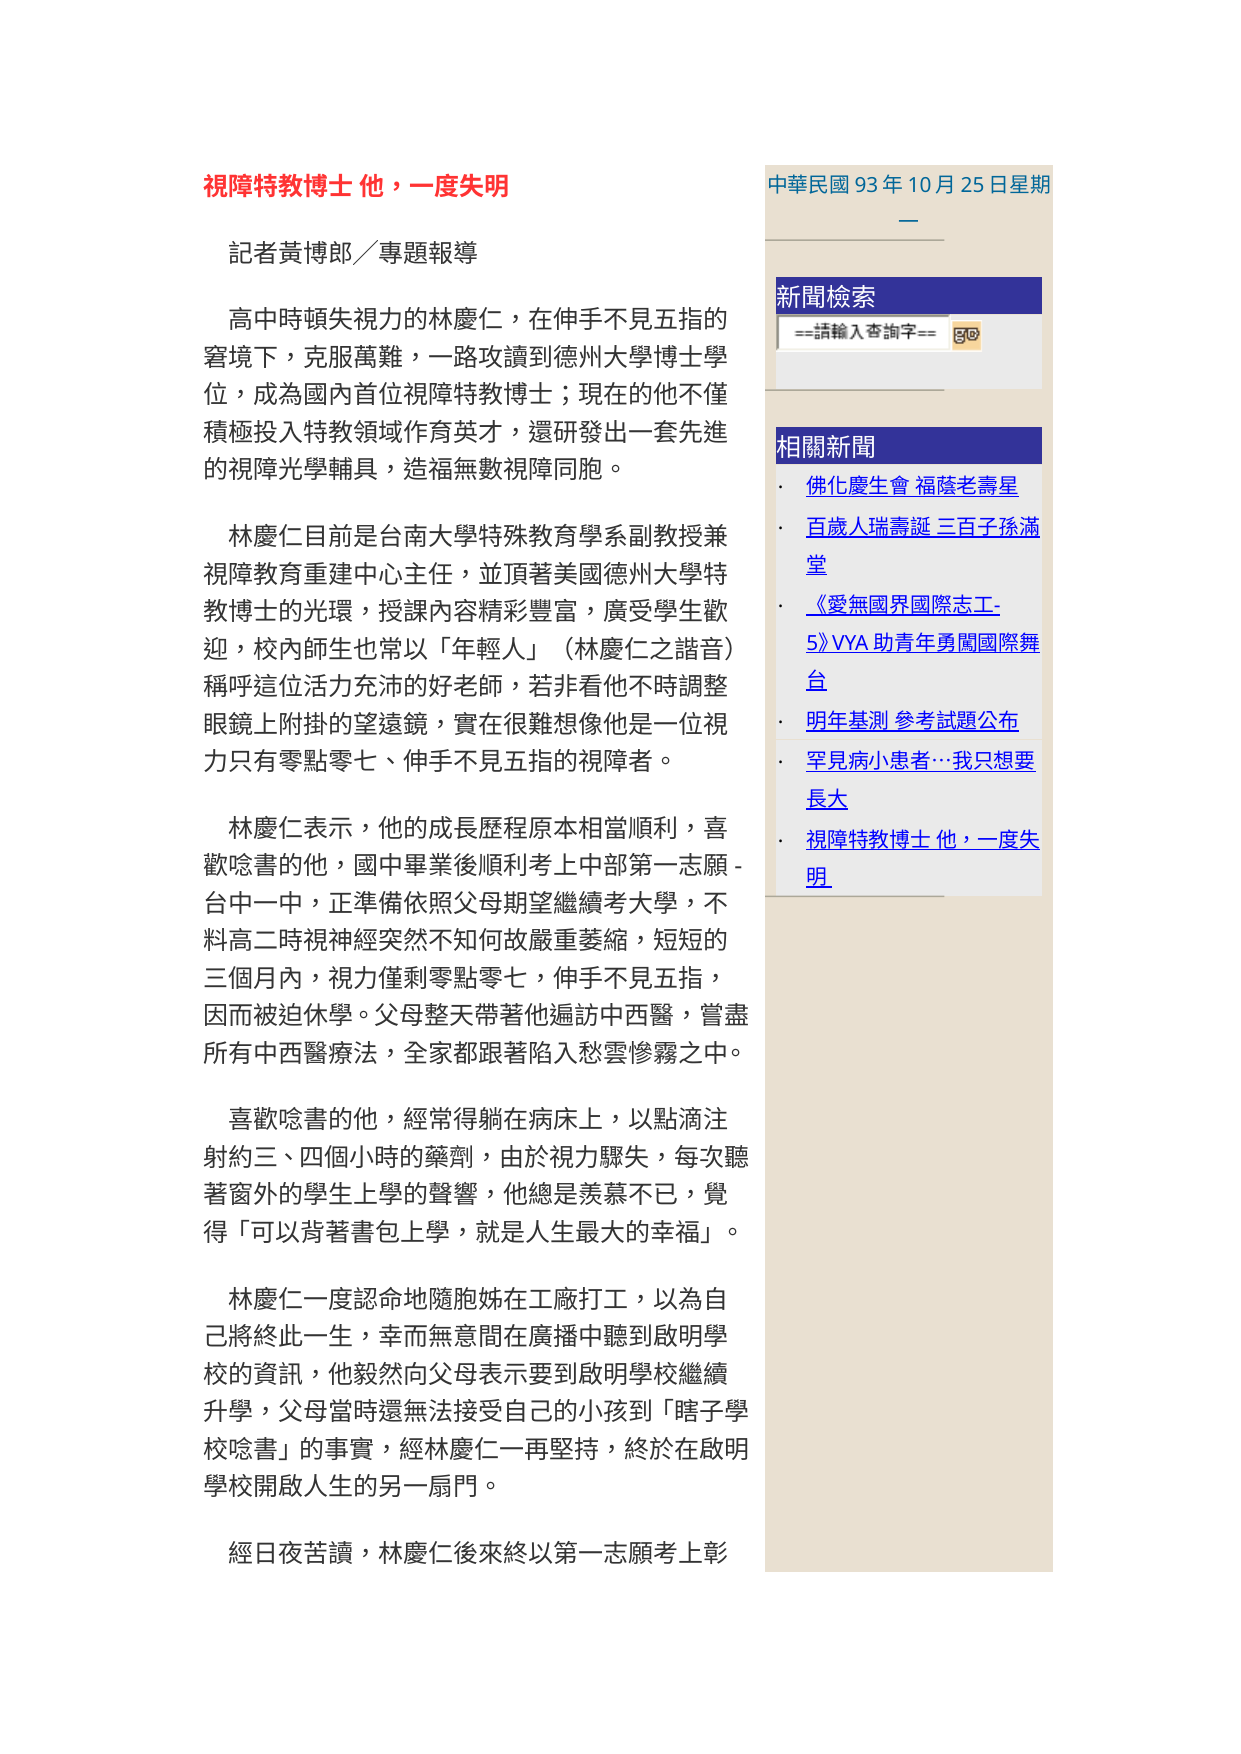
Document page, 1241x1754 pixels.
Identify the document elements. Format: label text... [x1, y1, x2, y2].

table_cell ‧ [776, 818, 805, 895]
table_header [751, 165, 765, 1572]
table_cell 罕見病小患者…我只想要長大 [805, 740, 1042, 818]
table_cell 明年基測 參考試題公布 [805, 699, 1042, 739]
table_cell ‧ [776, 740, 805, 818]
table_cell 表單的底部 [776, 315, 1042, 389]
table_header 新聞檢索 表單的頂端 [776, 277, 1042, 314]
table_header [765, 239, 1053, 1572]
table_header 佛化慶生會 福蔭老壽星 [805, 465, 1042, 505]
table_cell ‧ [776, 583, 805, 699]
table_cell ‧ [776, 699, 805, 739]
table_cell ‧ [776, 505, 805, 583]
table_header ‧ [776, 465, 805, 505]
table_header 視障特教博士 他，一度失明 記者黃博郎╱專題報導 高中時頓失視力的林慶仁，在伸手不見五指的窘境下，克服萬難，一路攻讀到德州大學博士學位，成為國內首位視障特教博士；現在的他不僅積極投入特教領域作育英才，還研發出一套先進的視障光學輔具，造福無數視障同胞。 林慶仁目前是台南大學特殊教育學系副教授兼視障教育重建中心主任，並頂著美國德州大學特教博士的光環，授課內容精彩豐富，廣受學生歡迎，校內師生也常以「年輕人」（林慶仁之諧音）稱呼這位活力充沛的好老師，若非看他不時調整眼鏡上附掛的望遠鏡，實在很難想像他是一位視力只有零點零七、伸手不見五指的視障者。 林慶仁表示，他的成長歷程原本相當順利，喜歡唸書的他，國中畢業後順利考上中部第一志願 - 台中一中，正準備依照父母期望繼續考大學，不料高二時視神經突然不知何故嚴重萎縮，短短的三個月內，視力僅剩零點零七，伸手不見五指，因而被迫休學。父母整天帶著他遍訪中西醫，嘗盡所有中西醫療法，全家都跟著陷入愁雲慘霧之中。 喜歡唸書的他，經常得躺在病床上，以點滴注射約三、四個小時的藥劑，由於視力驟失，每次聽著窗外的學生上學的聲響，他總是羨慕不已，覺得「可以背著書包上學，就是人生最大的幸福」。 林慶仁一度認命地隨胞姊在工廠打工，以為自己將終此一生，幸而無意間在廣播中聽到啟明學校的資訊，他毅然向父母表示要到啟明學校繼續升學，父母當時還無法接受自己的小孩到「瞎子學校唸書」的事實，經林慶仁一再堅持，終於在啟明學校開啟人生的另一扇門。 經日夜苦讀，林慶仁後來終以第一志願考上彰 [202, 165, 751, 1572]
table_cell 百歲人瑞壽誕 三百子孫滿堂 [805, 505, 1042, 583]
table_header 中華民國93年10月25日星期一 [765, 165, 1053, 239]
table_cell 視障特教博士 他，一度失明 [805, 818, 1042, 896]
table_header [188, 165, 202, 1572]
table_header 相關新聞 [776, 427, 1042, 464]
table_cell 《愛無國界國際志工-5》VYA 助青年勇闖國際舞台 [805, 583, 1042, 699]
